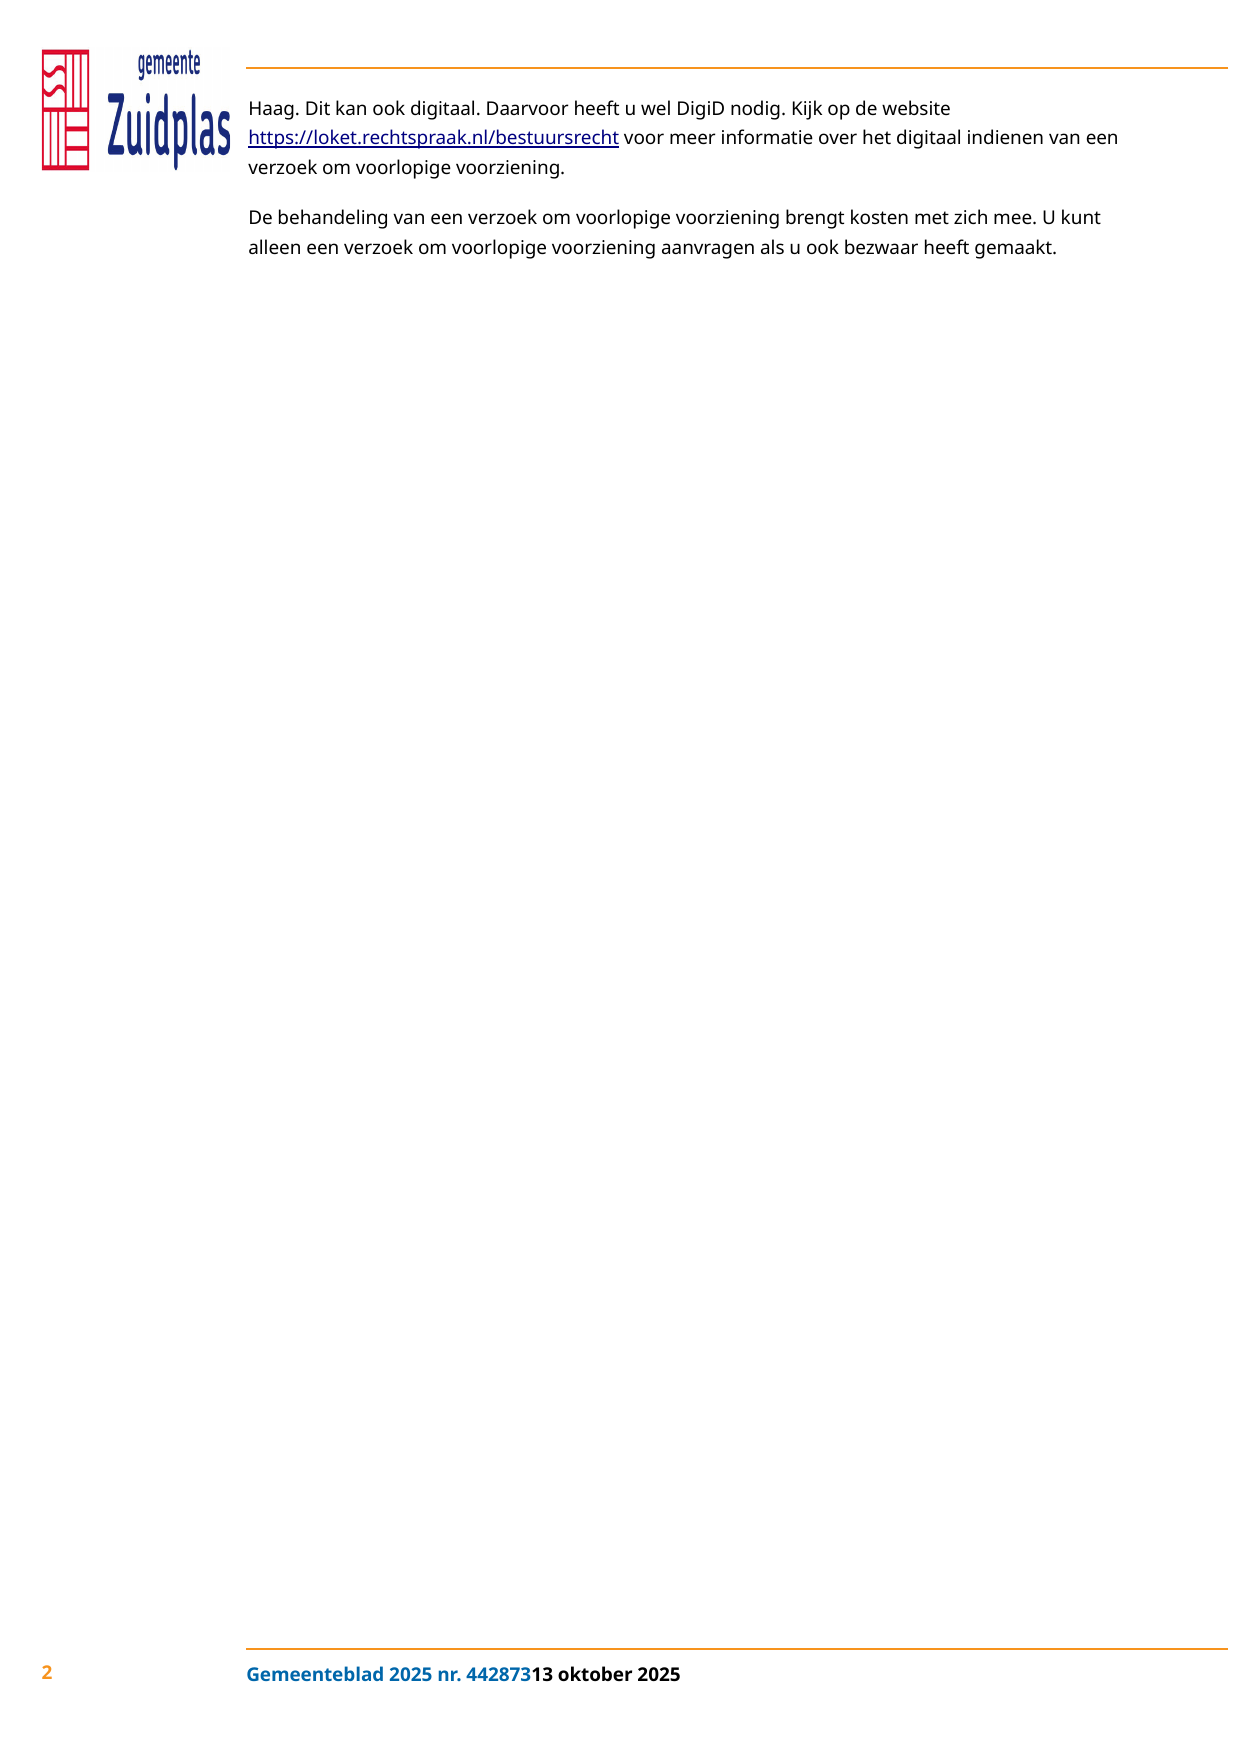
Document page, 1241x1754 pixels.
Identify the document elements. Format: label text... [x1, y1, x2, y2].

text Haag. Dit kan ook digitaal. Daarvoor heeft u wel DigiD nodig. Kijk op de website https://loket.rechtspraak.nl/bestuursrecht voor meer informatie over het digitaal indienen van een verzoek om voorlopige voorziening. [248, 95, 1152, 180]
text De behandeling van een verzoek om voorlopige voorziening brengt kosten met zich mee. U kunt alleen een verzoek om voorlopige voorziening aanvragen als u ook bezwaar heeft gemaakt. [248, 204, 1152, 260]
picture [41, 47, 231, 172]
